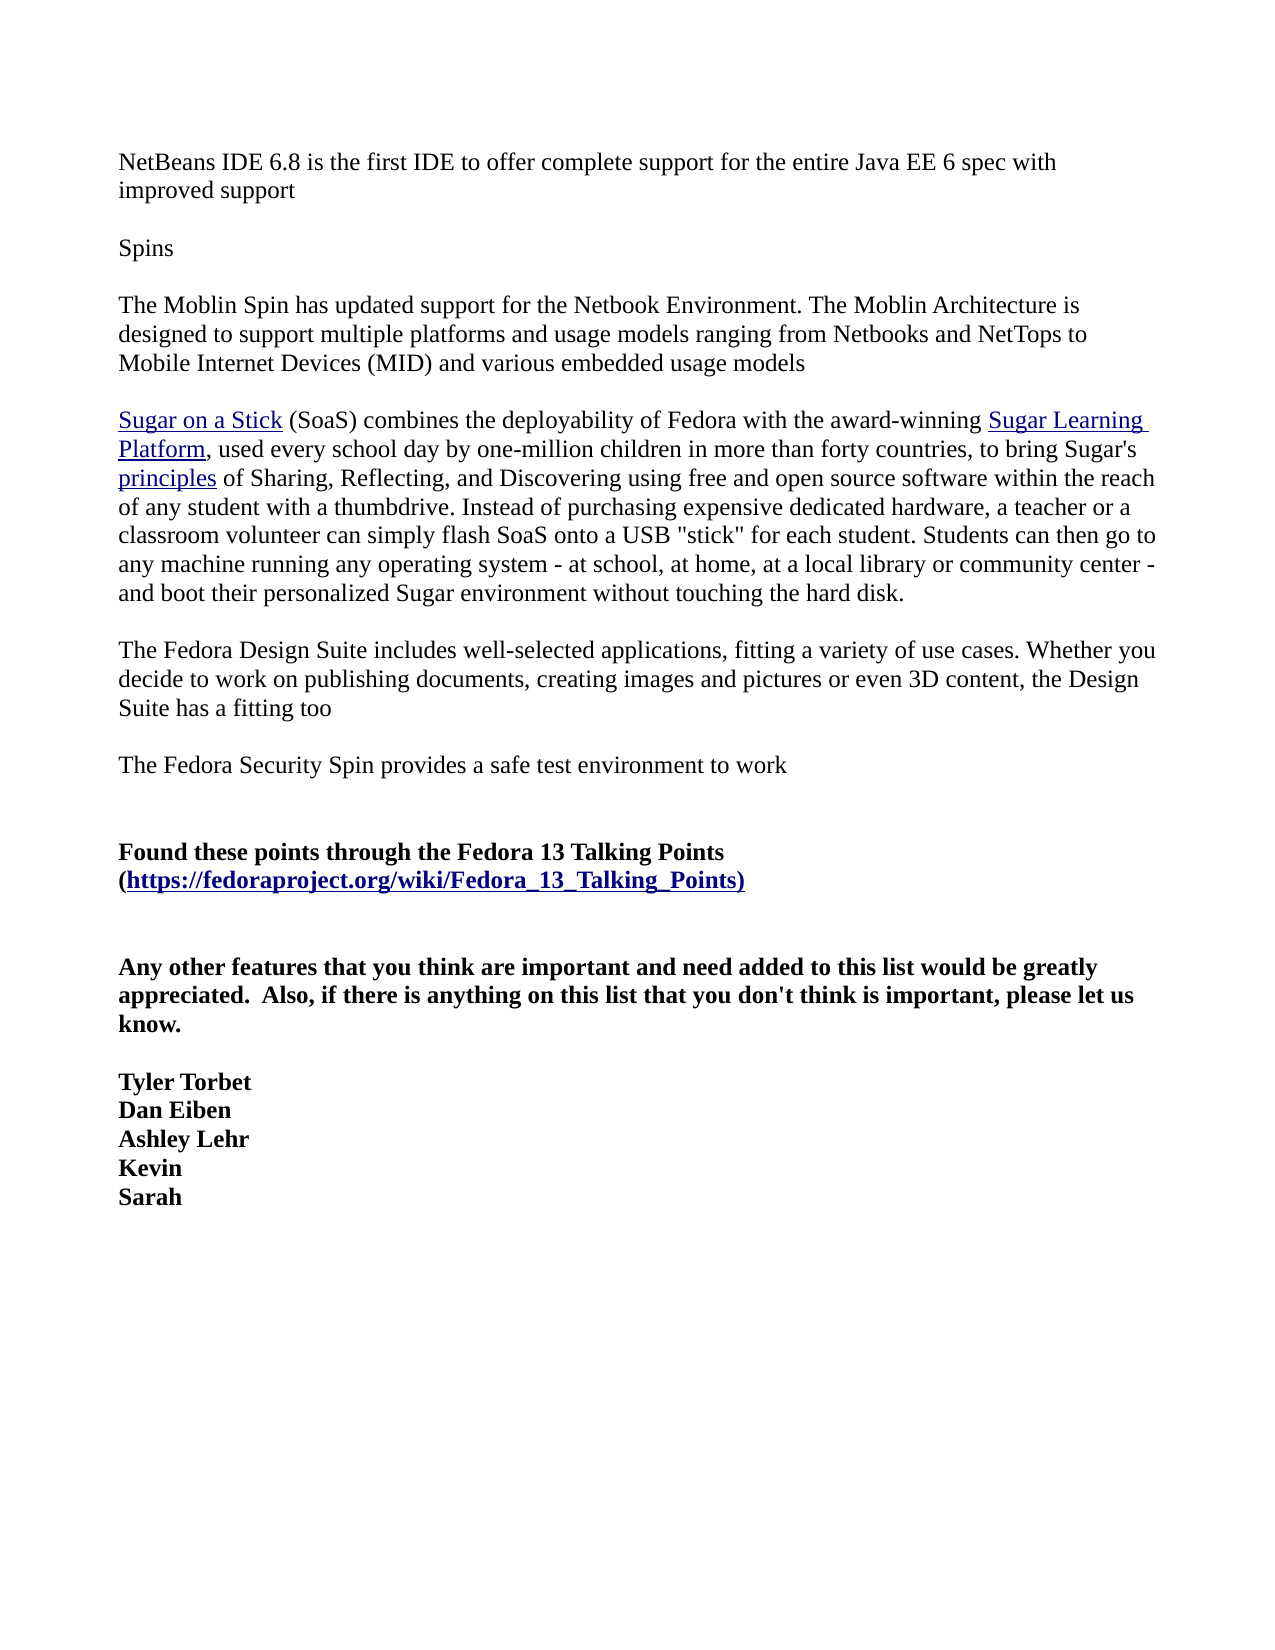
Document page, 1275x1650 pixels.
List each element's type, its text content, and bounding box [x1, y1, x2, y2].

text Tyler Torbet [118, 1067, 1157, 1096]
text The Fedora Design Suite includes well-selected applications, fitting a variety of use cases. Whether you decide to work on publishing documents, creating images and pictures or even 3D content, the Design Suite has a fitting too [118, 636, 1157, 722]
text Kevin [118, 1153, 1157, 1182]
text Sarah [118, 1182, 1157, 1211]
text Any other features that you think are important and need added to this list would be greatly appreciated. Also, if there is anything on this list that you don't think is important, please let us know. [118, 952, 1157, 1038]
text Spins [118, 233, 1157, 262]
text Found these points through the Fedora 13 Talking Points (https://fedoraproject.org/wiki/Fedora_13_Talking_Points) [118, 837, 1157, 894]
text Sugar on a Stick (SoaS) combines the deployability of Fedora with the award-winning Sugar Learning Platform, used every school day by one-million children in more than forty countries, to bring Sugar's principles of Sharing, Reflecting, and Discovering using free and open source software within the reach of any student with a thumbdrive. Instead of purchasing expensive dedicated hardware, a teacher or a classroom volunteer can simply flash SoaS onto a USB "stick" for each student. Students can then go to any machine running any operating system - at school, at home, at a local library or community center - and boot their personalized Sugar environment without touching the hard disk. [118, 406, 1157, 607]
text NetBeans IDE 6.8 is the first IDE to offer complete support for the entire Java EE 6 spec with improved support [118, 147, 1157, 204]
text Ashley Lehr [118, 1124, 1157, 1153]
text The Fedora Security Spin provides a safe test environment to work [118, 751, 1157, 779]
text The Moblin Spin has updated support for the Netbook Environment. The Moblin Architecture is designed to support multiple platforms and usage models ranging from Netbooks and NetTops to Mobile Internet Devices (MID) and various embedded usage models [118, 291, 1157, 377]
text Dan Eiben [118, 1096, 1157, 1124]
